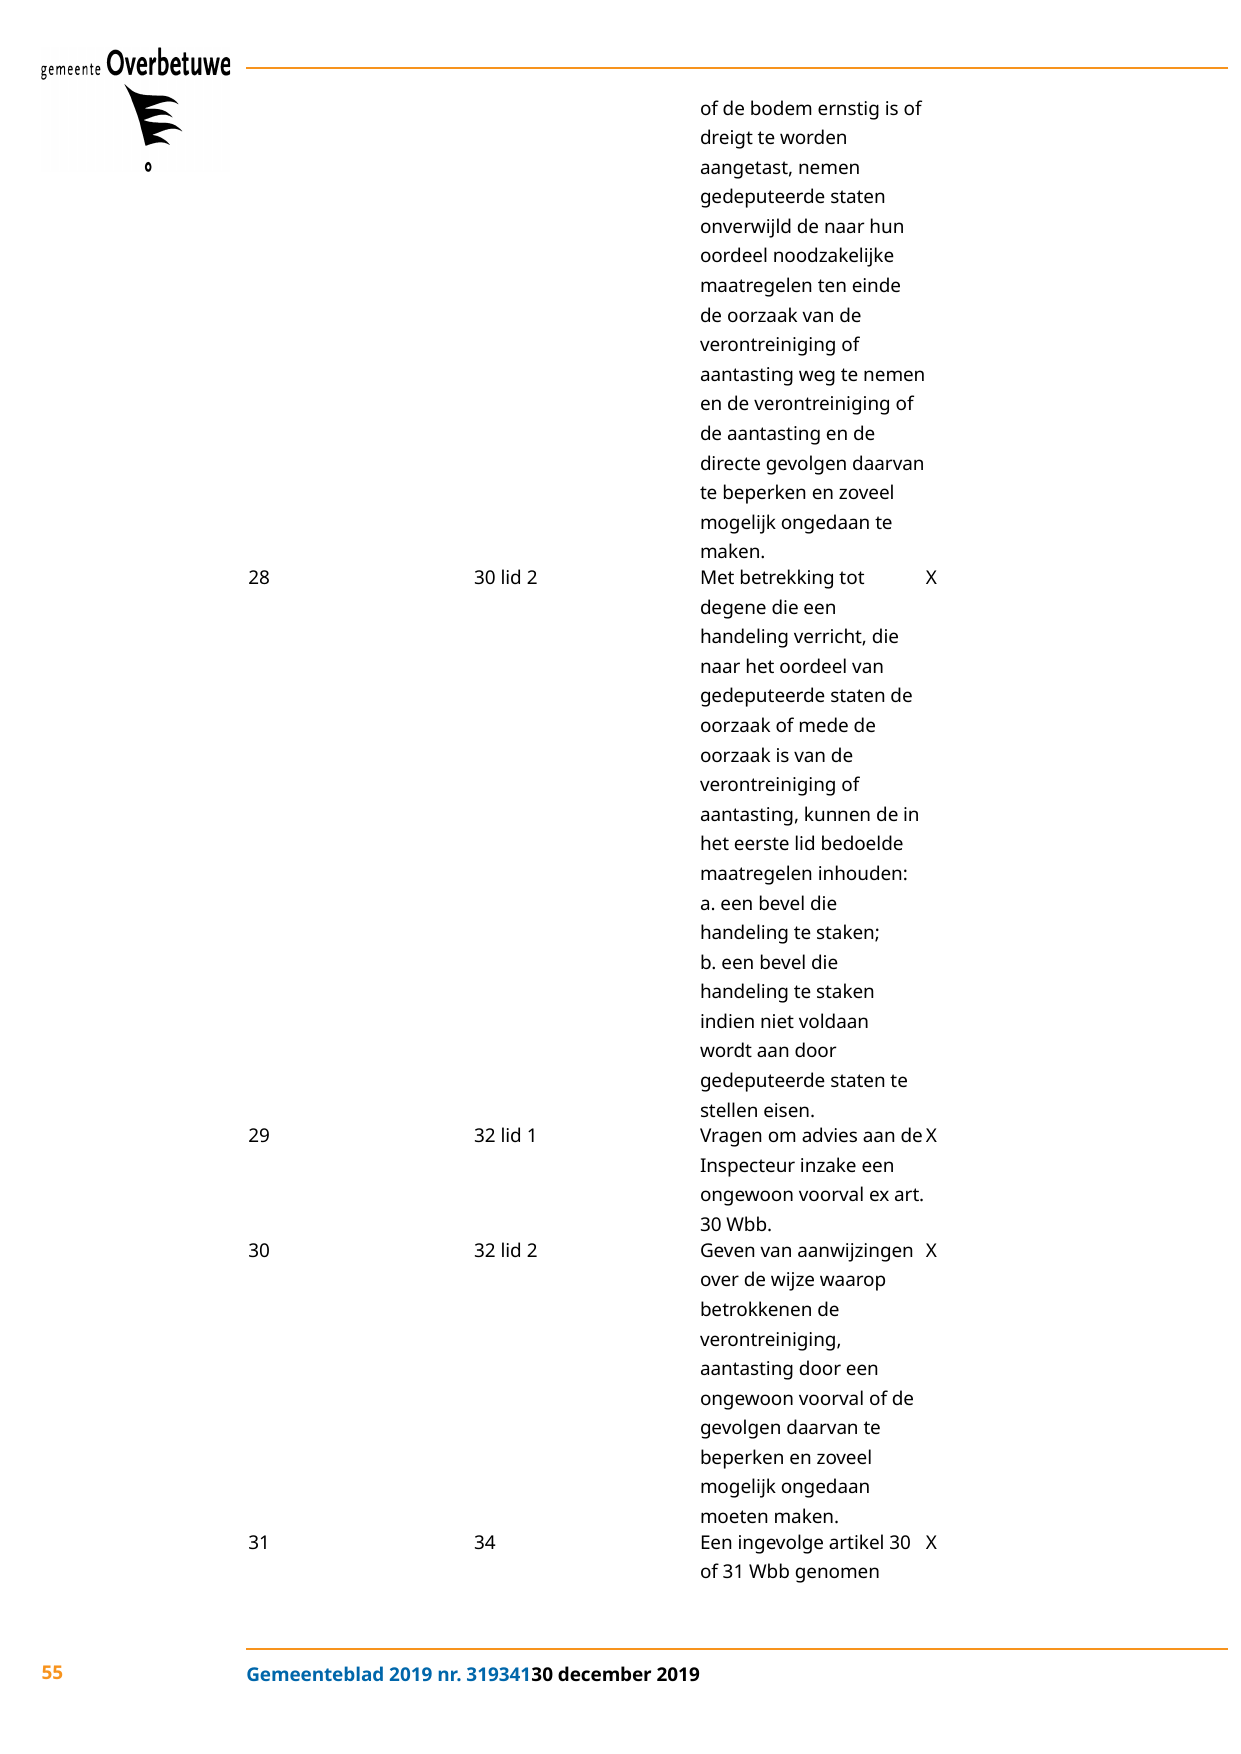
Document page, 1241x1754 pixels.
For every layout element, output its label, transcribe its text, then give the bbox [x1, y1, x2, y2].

table_cell 30 lid 2 [474, 564, 700, 1122]
table_cell of de bodem ernstig is of dreigt te worden aangetast, nemen gedeputeerde staten onverwijld de naar hun oordeel noodzakelijke maatregelen ten einde de oorzaak van de verontreiniging of aantasting weg te nemen en de verontreiniging of de aantasting en de directe gevolgen daarvan te beperken en zoveel mogelijk ongedaan te maken. [700, 95, 926, 564]
table_cell 34 [474, 1529, 700, 1584]
table_cell Geven van aanwijzingen over de wijze waarop betrokkenen de verontreiniging, aantasting door een ongewoon voorval of de gevolgen daarvan te beperken en zoveel mogelijk ongedaan moeten maken. [700, 1237, 926, 1529]
table_cell X [926, 564, 1152, 1122]
table_cell 29 [248, 1123, 474, 1237]
table_cell 30 [248, 1237, 474, 1529]
table_cell X [926, 1529, 1152, 1584]
table_cell [474, 95, 700, 564]
table_cell 32 lid 2 [474, 1237, 700, 1529]
table_cell X [926, 1123, 1152, 1237]
table_cell Vragen om advies aan de Inspecteur inzake een ongewoon voorval ex art. 30 Wbb. [700, 1123, 926, 1237]
table_cell [248, 95, 474, 564]
table_cell Een ingevolge artikel 30 of 31 Wbb genomen [700, 1529, 926, 1584]
table_cell 31 [248, 1529, 474, 1584]
table_cell 32 lid 1 [474, 1123, 700, 1237]
table_cell [926, 95, 1152, 564]
table_cell 28 [248, 564, 474, 1122]
table_cell X [926, 1237, 1152, 1529]
picture [41, 47, 231, 172]
table_cell Met betrekking tot degene die een handeling verricht, die naar het oordeel van gedeputeerde staten de oorzaak of mede de oorzaak is van de verontreiniging of aantasting, kunnen de in het eerste lid bedoelde maatregelen inhouden: a. een bevel die handeling te staken; b. een bevel die handeling te staken indien niet voldaan wordt aan door gedeputeerde staten te stellen eisen. [700, 564, 926, 1122]
